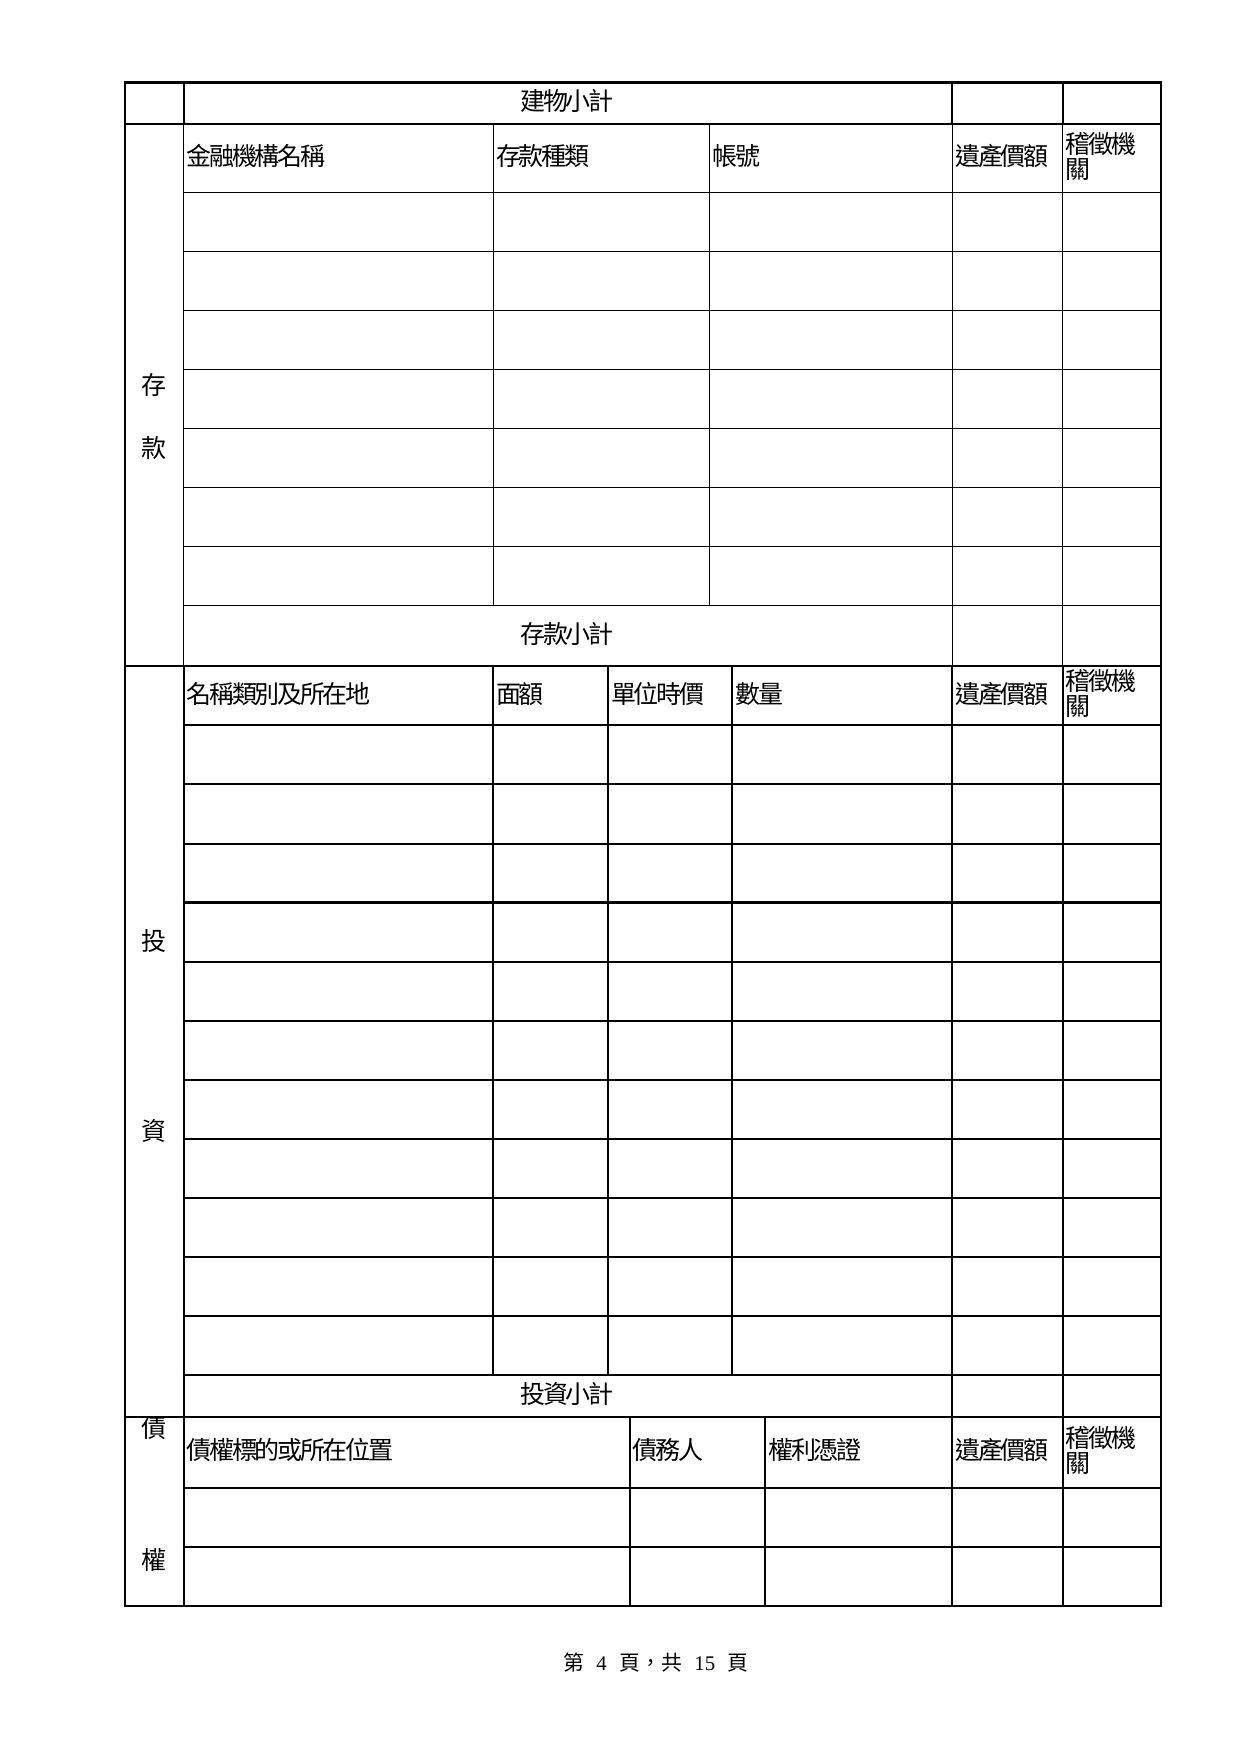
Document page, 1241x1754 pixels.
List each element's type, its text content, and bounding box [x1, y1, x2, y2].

table_cell [953, 311, 1062, 369]
table_cell [953, 488, 1062, 546]
table_cell [953, 606, 1062, 665]
table_cell [733, 1258, 951, 1315]
table_cell [1064, 1376, 1160, 1416]
table_cell [609, 1317, 731, 1374]
table_cell [1063, 488, 1160, 546]
table_cell 帳號 [710, 125, 952, 192]
table_cell 債權標的或所在位置 [185, 1418, 629, 1487]
table_cell [494, 1258, 607, 1315]
table_cell [1064, 84, 1160, 123]
table_cell [953, 1258, 1062, 1315]
table_cell [185, 963, 492, 1020]
table_cell [185, 726, 492, 783]
table_cell [1063, 193, 1160, 251]
table_cell [494, 488, 709, 546]
table_cell [953, 547, 1062, 605]
table_cell [1064, 726, 1160, 783]
table_cell [185, 845, 492, 901]
table_cell [609, 904, 731, 961]
table_cell [733, 845, 951, 901]
table_cell [953, 84, 1062, 123]
table_cell [1064, 1258, 1160, 1315]
table_cell [185, 1548, 629, 1605]
table_cell [733, 963, 951, 1020]
table_cell [609, 1081, 731, 1138]
table_cell [766, 1489, 951, 1546]
table_cell [609, 1258, 731, 1315]
table_cell [710, 193, 952, 251]
table_cell [1064, 1022, 1160, 1079]
table_cell 稽徵機關 審核意見 [1064, 667, 1160, 724]
table_cell [1064, 1317, 1160, 1374]
table_cell [710, 429, 952, 487]
table_cell [1063, 547, 1160, 605]
table_cell [1064, 1489, 1160, 1546]
table_cell [710, 488, 952, 546]
table_cell [1064, 1548, 1160, 1605]
table_cell 名稱類別及所在地 [185, 667, 492, 724]
table_cell [185, 1140, 492, 1197]
table_cell [733, 1022, 951, 1079]
table_cell 遺產價額 [953, 1418, 1062, 1487]
table_cell [494, 370, 709, 428]
table_cell [494, 429, 709, 487]
table_cell [185, 785, 492, 842]
table_cell [185, 1317, 492, 1374]
table_cell [1064, 1199, 1160, 1256]
table_cell [953, 1376, 1062, 1416]
table_cell [609, 1199, 731, 1256]
table_cell [184, 547, 493, 605]
table_cell [609, 845, 731, 901]
table_cell [733, 1081, 951, 1138]
table_cell [953, 429, 1062, 487]
table_cell 數量 [733, 667, 951, 724]
table_cell [733, 1199, 951, 1256]
table_cell [609, 726, 731, 783]
table_cell [733, 1140, 951, 1197]
table_cell 單位時價 [609, 667, 731, 724]
table_cell 債務人 [631, 1418, 764, 1487]
table_cell [953, 845, 1062, 901]
table_cell [126, 84, 183, 123]
table_cell 存款種類 [494, 125, 709, 192]
table_cell 投資小計 [185, 1376, 951, 1416]
table_cell [1063, 252, 1160, 310]
table_cell [185, 1081, 492, 1138]
table_cell [494, 193, 709, 251]
table_cell [494, 845, 607, 901]
table_cell [494, 963, 607, 1020]
table_cell 遺產價額 [953, 667, 1062, 724]
table_cell 存款小計 [184, 606, 952, 665]
table_cell [1064, 904, 1160, 961]
table_cell [733, 1317, 951, 1374]
table_cell 建物小計 [185, 84, 951, 123]
table_cell [953, 193, 1062, 251]
table_cell [953, 252, 1062, 310]
table_cell [185, 1199, 492, 1256]
table_cell [494, 1140, 607, 1197]
table_cell [184, 311, 493, 369]
table_cell [184, 488, 493, 546]
table_cell [710, 370, 952, 428]
table_cell [494, 1081, 607, 1138]
table_cell [494, 726, 607, 783]
table_cell [185, 1258, 492, 1315]
table_cell [494, 252, 709, 310]
table_cell [185, 904, 492, 961]
table_cell 投 資 [126, 667, 183, 1416]
table_cell [494, 1022, 607, 1079]
table_cell [1063, 311, 1160, 369]
table_cell [733, 785, 951, 842]
table_cell [1064, 845, 1160, 901]
table_cell [953, 904, 1062, 961]
table_cell [1064, 1140, 1160, 1197]
table_cell [710, 547, 952, 605]
table_cell [184, 429, 493, 487]
table_cell [953, 1489, 1062, 1546]
table_cell [733, 904, 951, 961]
table_cell [184, 252, 493, 310]
table_cell [494, 904, 607, 961]
table_cell [953, 1081, 1062, 1138]
table_cell [1063, 429, 1160, 487]
table_cell [609, 1022, 731, 1079]
table_cell [1064, 963, 1160, 1020]
table_cell 權利憑證 [766, 1418, 951, 1487]
table_cell 稽徵機關 審核意見 [1063, 125, 1160, 192]
table_cell [185, 1022, 492, 1079]
table_cell [733, 726, 951, 783]
table_cell [1063, 370, 1160, 428]
table_cell [1063, 606, 1160, 665]
table_cell [494, 547, 709, 605]
table_cell 金融機構名稱 [184, 125, 493, 192]
table_cell [953, 370, 1062, 428]
table_cell [766, 1548, 951, 1605]
table_cell [494, 1317, 607, 1374]
table_cell 遺產價額 [953, 125, 1062, 192]
table_cell [953, 963, 1062, 1020]
table_cell [710, 252, 952, 310]
table_cell 稽徵機關 審核意見 [1064, 1418, 1160, 1487]
table_cell 面額 [494, 667, 607, 724]
table_cell [953, 726, 1062, 783]
table_cell [609, 963, 731, 1020]
table_cell [1064, 785, 1160, 842]
table_cell [185, 1489, 629, 1546]
table_cell [609, 1140, 731, 1197]
table_cell [953, 785, 1062, 842]
table_cell [1064, 1081, 1160, 1138]
table_cell [953, 1548, 1062, 1605]
table_cell [710, 311, 952, 369]
table_cell [609, 785, 731, 842]
table_cell [184, 370, 493, 428]
table_cell [631, 1548, 764, 1605]
table_cell [953, 1140, 1062, 1197]
table_cell [494, 1199, 607, 1256]
table_cell [953, 1022, 1062, 1079]
table_cell [494, 785, 607, 842]
table_cell [184, 193, 493, 251]
table_cell 存 款 [126, 125, 183, 665]
table_cell [494, 311, 709, 369]
table_cell 債 權 [126, 1418, 183, 1605]
table_cell [953, 1317, 1062, 1374]
table_cell [953, 1199, 1062, 1256]
table_cell [631, 1489, 764, 1546]
